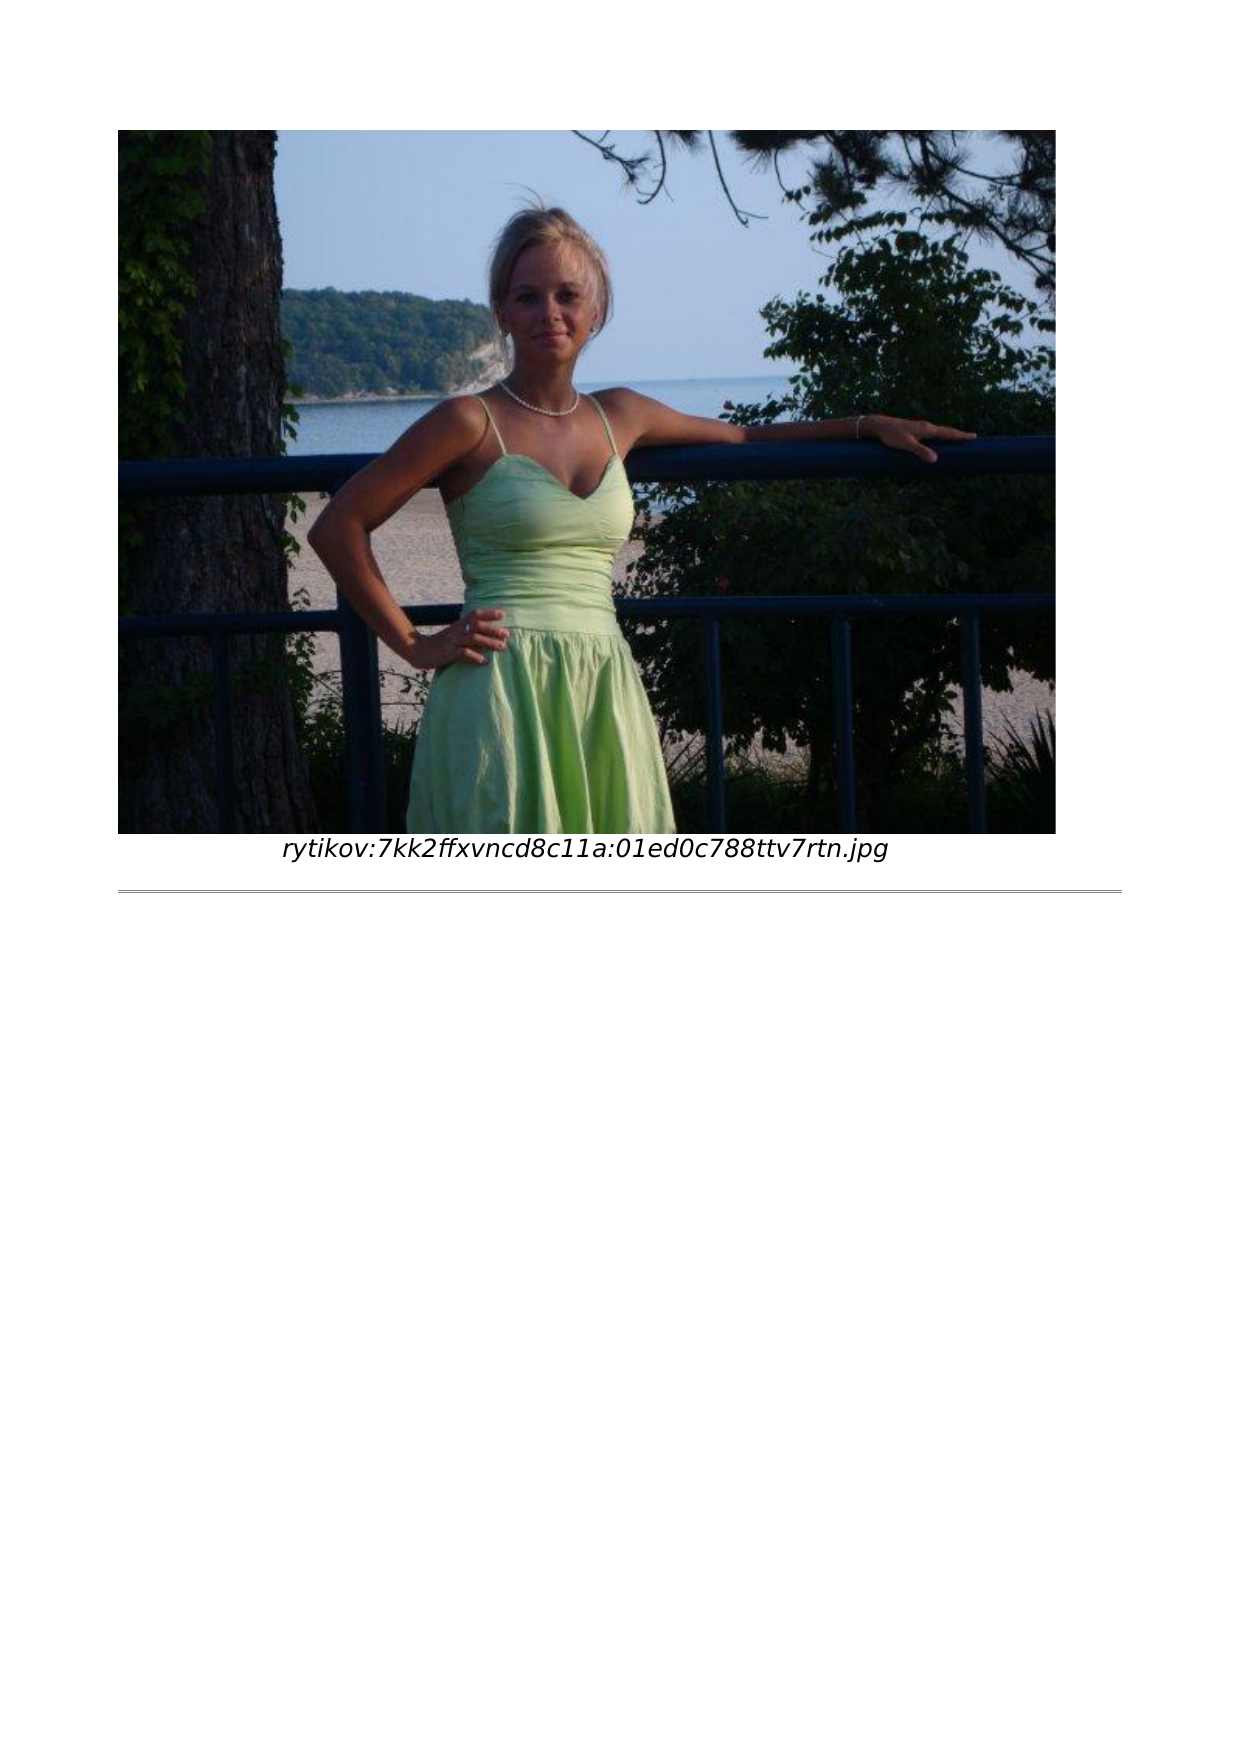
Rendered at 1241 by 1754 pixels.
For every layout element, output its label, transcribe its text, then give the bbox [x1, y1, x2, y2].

text rytikov:7kk2ffxvncd8c11a:01ed0c788ttv7rtn.jpg [118, 834, 1056, 863]
picture [118, 130, 1056, 834]
